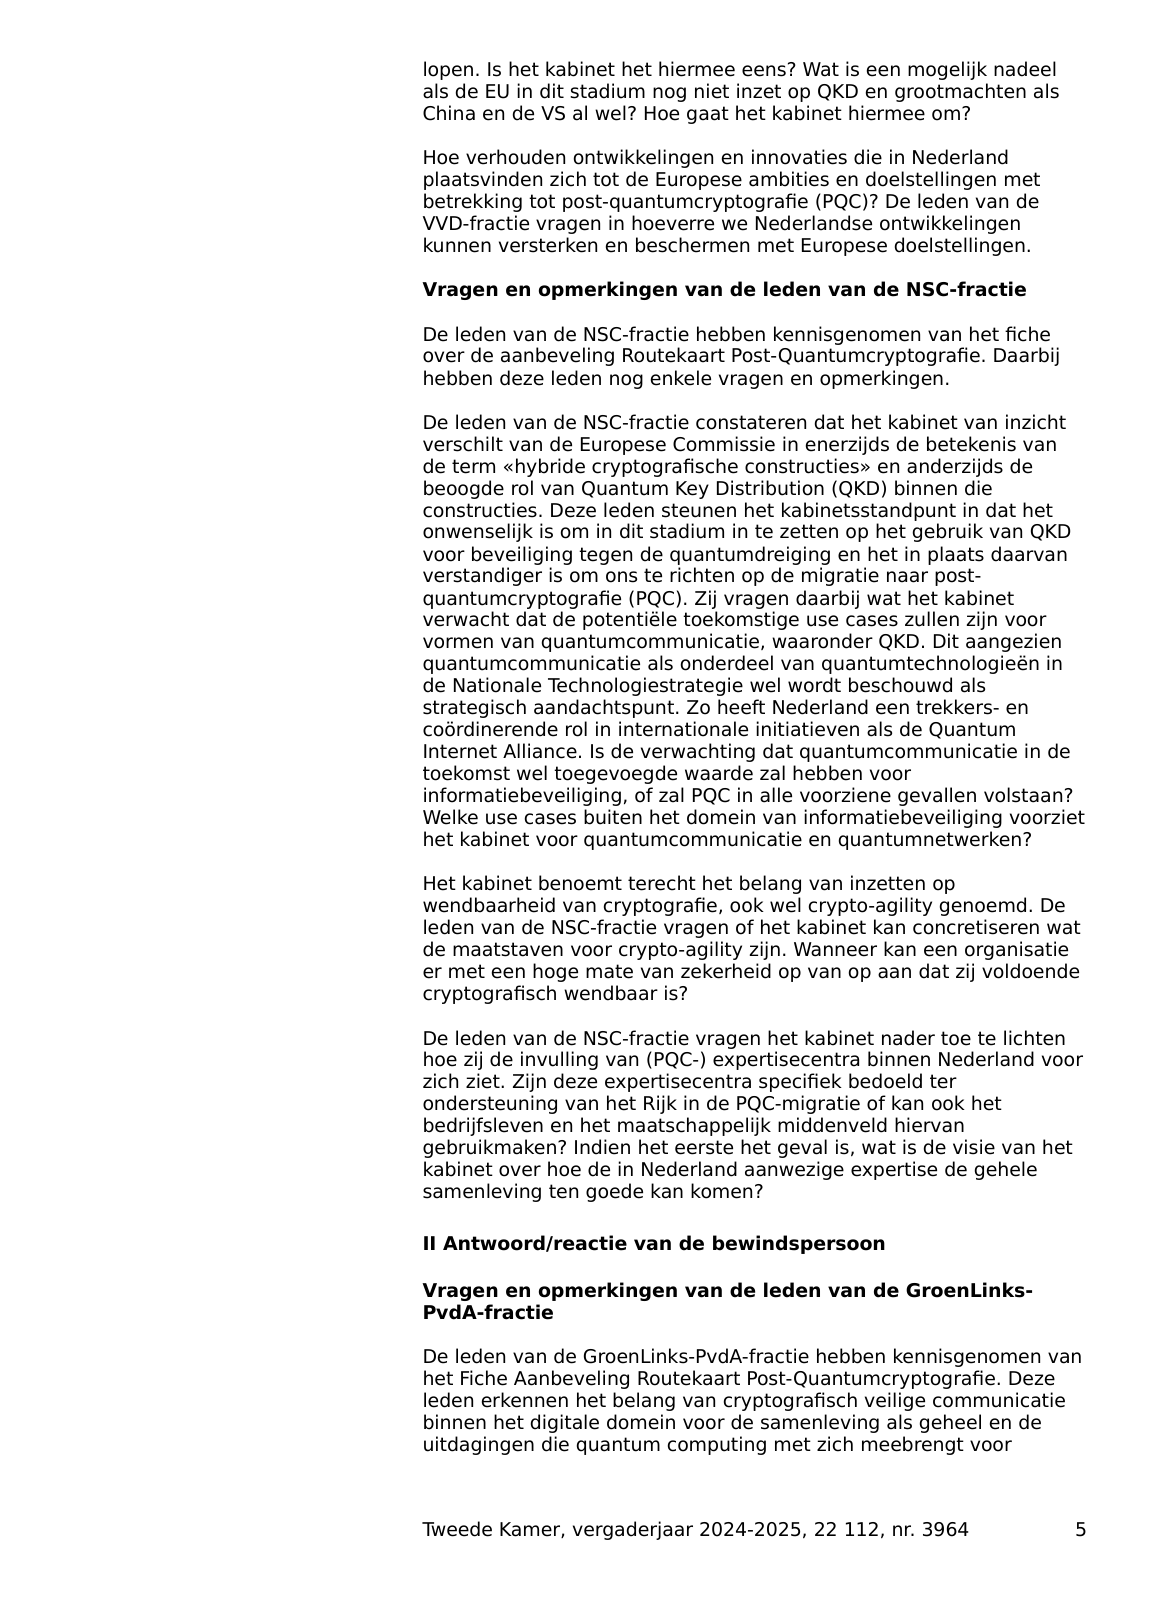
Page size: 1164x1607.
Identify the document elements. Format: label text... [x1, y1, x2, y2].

subtitle II Antwoord/reactie van de bewindspersoon [422, 1233, 1087, 1255]
text De leden van de GroenLinks-PvdA-fractie hebben kennisgenomen van het Fiche Aanbeveling Routekaart Post-Quantumcryptografie. Deze leden erkennen het belang van cryptografisch veilige communicatie binnen het digitale domein voor de samenleving als geheel en de uitdagingen die quantum computing met zich meebrengt voor [422, 1346, 1087, 1456]
text De leden van de NSC-fractie hebben kennisgenomen van het fiche over de aanbeveling Routekaart Post-Quantumcryptografie. Daarbij hebben deze leden nog enkele vragen en opmerkingen. [422, 323, 1087, 389]
text Het kabinet benoemt terecht het belang van inzetten op wendbaarheid van cryptografie, ook wel crypto-agility genoemd. De leden van de NSC-fractie vragen of het kabinet kan concretiseren wat de maatstaven voor crypto-agility zijn. Wanneer kan een organisatie er met een hoge mate van zekerheid op van op aan dat zij voldoende cryptografisch wendbaar is? [422, 873, 1087, 1005]
text Hoe verhouden ontwikkelingen en innovaties die in Nederland plaatsvinden zich tot de Europese ambities en doelstellingen met betrekking tot post-quantumcryptografie (PQC)? De leden van de VVD-fractie vragen in hoeverre we Nederlandse ontwikkelingen kunnen versterken en beschermen met Europese doelstellingen. [422, 147, 1087, 257]
subtitle Vragen en opmerkingen van de leden van de GroenLinks-PvdA-fractie [422, 1280, 1087, 1324]
text lopen. Is het kabinet het hiermee eens? Wat is een mogelijk nadeel als de EU in dit stadium nog niet inzet op QKD en grootmachten als China en de VS al wel? Hoe gaat het kabinet hiermee om? [422, 59, 1087, 125]
text De leden van de NSC-fractie constateren dat het kabinet van inzicht verschilt van de Europese Commissie in enerzijds de betekenis van de term «hybride cryptografische constructies» en anderzijds de beoogde rol van Quantum Key Distribution (QKD) binnen die constructies. Deze leden steunen het kabinetsstandpunt in dat het onwenselijk is om in dit stadium in te zetten op het gebruik van QKD voor beveiliging tegen de quantumdreiging en het in plaats daarvan verstandiger is om ons te richten op de migratie naar post-quantumcryptografie (PQC). Zij vragen daarbij wat het kabinet verwacht dat de potentiële toekomstige use cases zullen zijn voor vormen van quantumcommunicatie, waaronder QKD. Dit aangezien quantumcommunicatie als onderdeel van quantumtechnologieën in de Nationale Technologiestrategie wel wordt beschouwd als strategisch aandachtspunt. Zo heeft Nederland een trekkers- en coördinerende rol in internationale initiatieven als de Quantum Internet Alliance. Is de verwachting dat quantumcommunicatie in de toekomst wel toegevoegde waarde zal hebben voor informatiebeveiliging, of zal PQC in alle voorziene gevallen volstaan? Welke use cases buiten het domein van informatiebeveiliging voorziet het kabinet voor quantumcommunicatie en quantumnetwerken? [422, 412, 1087, 851]
subtitle Vragen en opmerkingen van de leden van de NSC-fractie [422, 279, 1087, 301]
text De leden van de NSC-fractie vragen het kabinet nader toe te lichten hoe zij de invulling van (PQC-) expertisecentra binnen Nederland voor zich ziet. Zijn deze expertisecentra specifiek bedoeld ter ondersteuning van het Rijk in de PQC-migratie of kan ook het bedrijfsleven en het maatschappelijk middenveld hiervan gebruikmaken? Indien het eerste het geval is, wat is de visie van het kabinet over hoe de in Nederland aanwezige expertise de gehele samenleving ten goede kan komen? [422, 1027, 1087, 1203]
